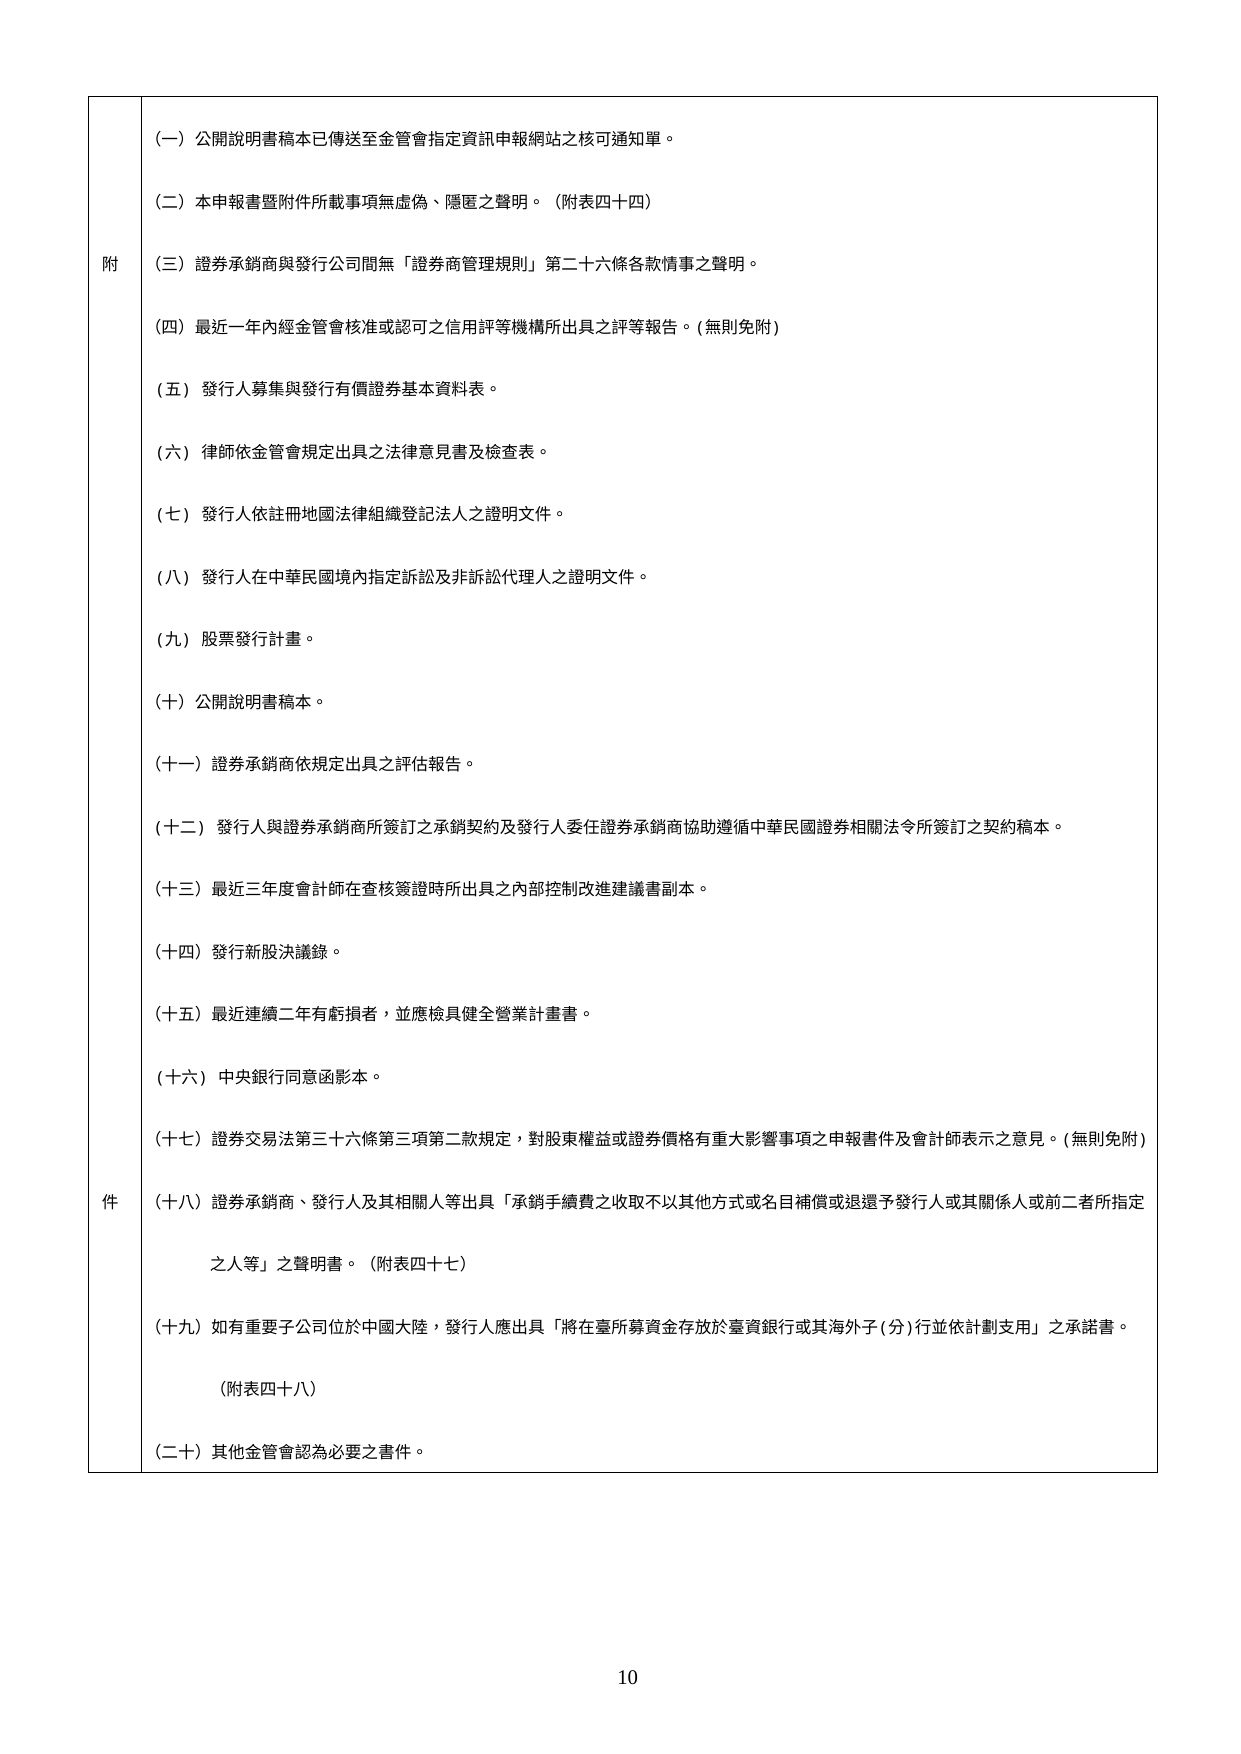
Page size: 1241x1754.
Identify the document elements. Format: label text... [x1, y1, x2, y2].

table_cell （一）公開說明書稿本已傳送至金管會指定資訊申報網站之核可通知單。 （二）本申報書暨附件所載事項無虛偽、隱匿之聲明。（附表四十四） （三）證券承銷商與發行公司間無「證券商管理規則」第二十六條各款情事之聲明。 （四）最近一年內經金管會核准或認可之信用評等機構所出具之評等報告。(無則免附) (五) 發行人募集與發行有價證券基本資料表。 (六) 律師依金管會規定出具之法律意見書及檢查表。 (七) 發行人依註冊地國法律組織登記法人之證明文件。 (八) 發行人在中華民國境內指定訴訟及非訴訟代理人之證明文件。 (九) 股票發行計畫。 （十）公開說明書稿本。 （十一）證券承銷商依規定出具之評估報告。 (十二) 發行人與證券承銷商所簽訂之承銷契約及發行人委任證券承銷商協助遵循中華民國證券相關法令所簽訂之契約稿本。 （十三）最近三年度會計師在查核簽證時所出具之內部控制改進建議書副本。 （十四）發行新股決議錄。 （十五）最近連續二年有虧損者，並應檢具健全營業計畫書。 (十六) 中央銀行同意函影本。 （十七）證券交易法第三十六條第三項第二款規定，對股東權益或證券價格有重大影響事項之申報書件及會計師表示之意見。(無則免附) （十八）證券承銷商、發行人及其相關人等出具「承銷手續費之收取不以其他方式或名目補償或退還予發行人或其關係人或前二者所指定之人等」之聲明書。（附表四十七） （十九）如有重要子公司位於中國大陸，發行人應出具「將在臺所募資金存放於臺資銀行或其海外子(分)行並依計劃支用」之承諾書。（附表四十八） （二十）其他金管會認為必要之書件。 [142, 97, 1157, 1472]
table_cell 附 件 [89, 97, 141, 1472]
